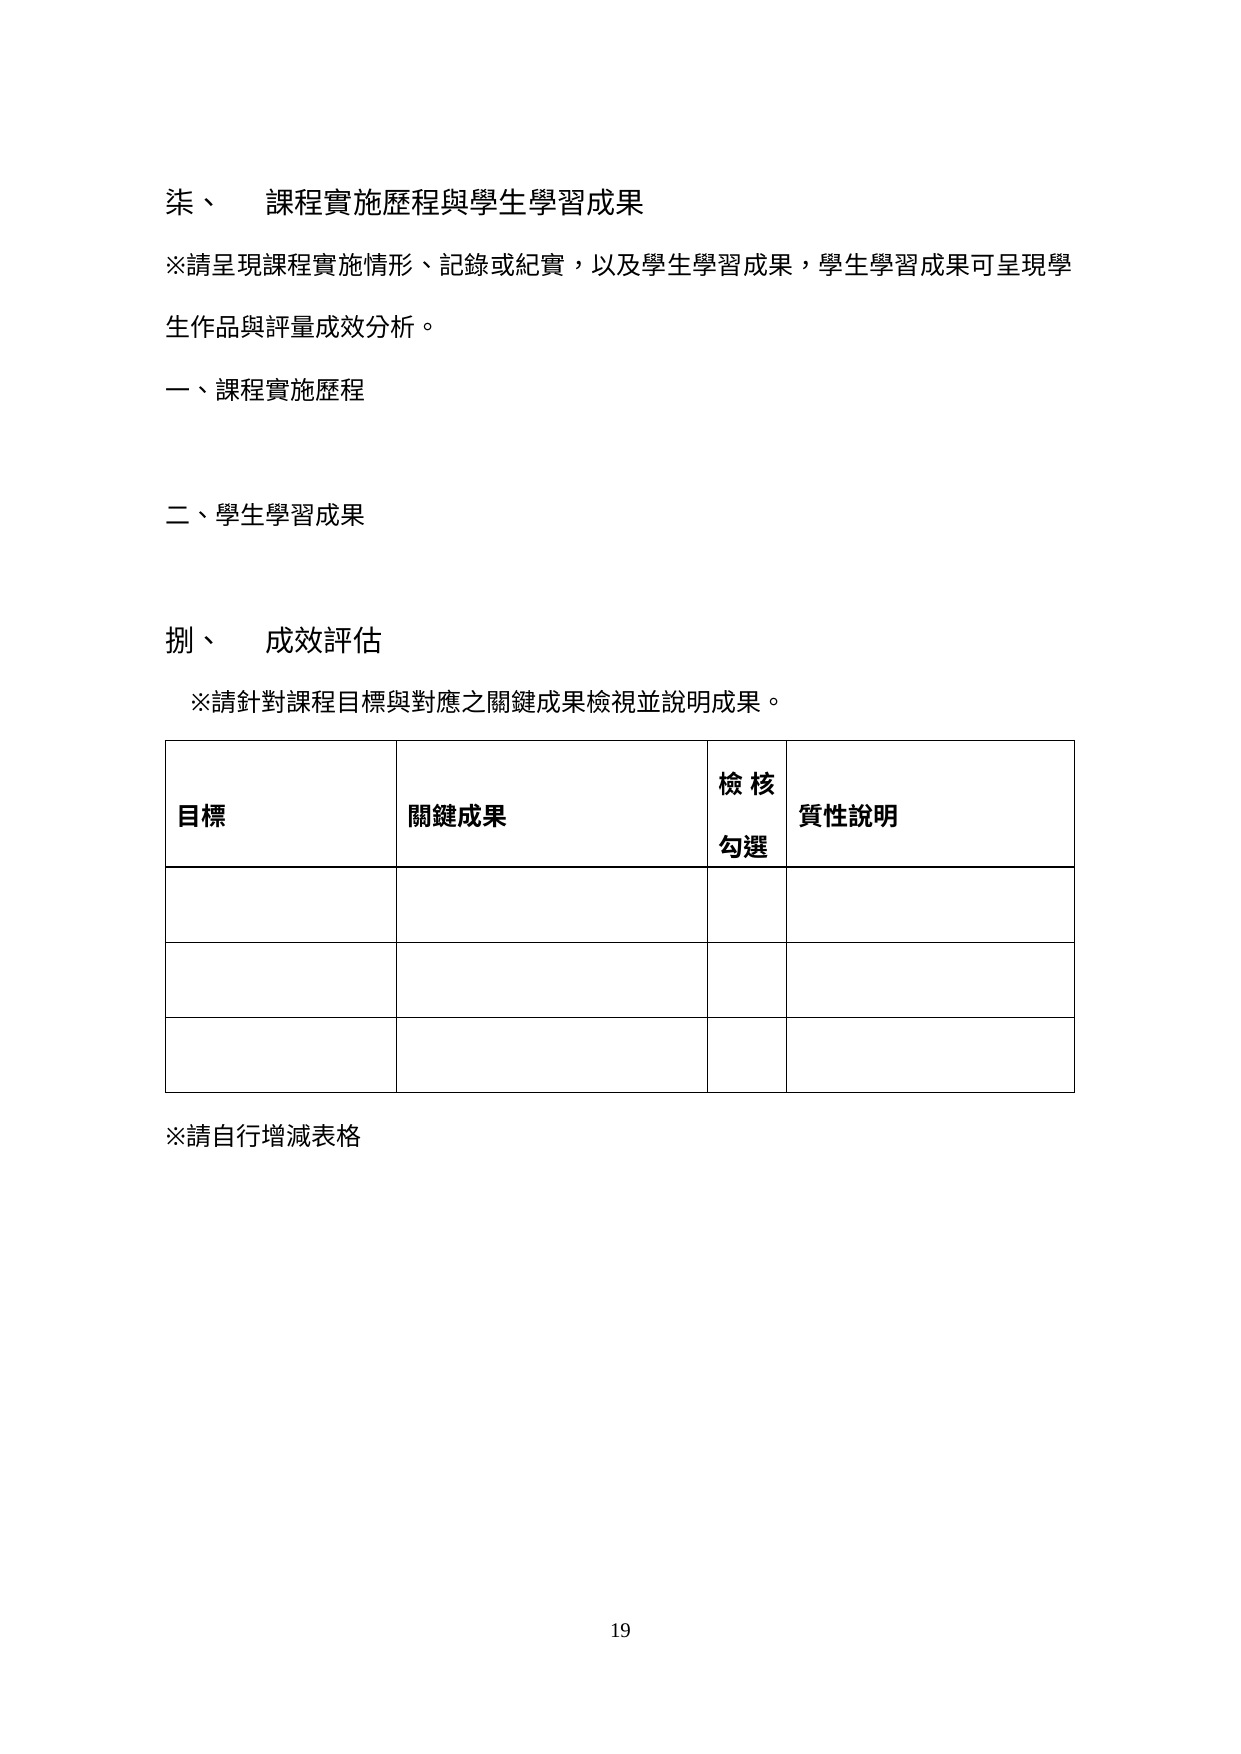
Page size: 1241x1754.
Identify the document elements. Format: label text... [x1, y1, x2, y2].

table_cell [787, 943, 1074, 1017]
text ※請呈現課程實施情形、記錄或紀實，以及學生學習成果，學生學習成果可呈現學生作品與評量成效分析。 [165, 222, 1075, 347]
table_cell [708, 868, 786, 942]
table_header 質性說明 [787, 741, 1074, 866]
table_cell [708, 943, 786, 1017]
table_header 關鍵成果 [397, 741, 707, 866]
text ※請自行增減表格 [165, 1093, 1075, 1156]
table_cell [166, 943, 396, 1017]
table_header 目標 [166, 741, 396, 866]
table_cell [708, 1018, 786, 1092]
table_cell [397, 868, 707, 942]
table_cell [787, 1018, 1074, 1092]
list 課程實施歷程與學生學習成果 [165, 159, 1075, 222]
table_cell [397, 1018, 707, 1092]
text ※請針對課程目標與對應之關鍵成果檢視並說明成果。 [190, 659, 1075, 722]
list 成效評估 [165, 597, 1075, 659]
table_cell [397, 943, 707, 1017]
table_cell [787, 868, 1074, 942]
text 一、課程實施歷程 [165, 347, 1075, 409]
table_cell [166, 1018, 396, 1092]
table_cell [166, 868, 396, 942]
text 二、學生學習成果 [165, 472, 1075, 534]
table_header 檢核勾選 [708, 741, 786, 866]
